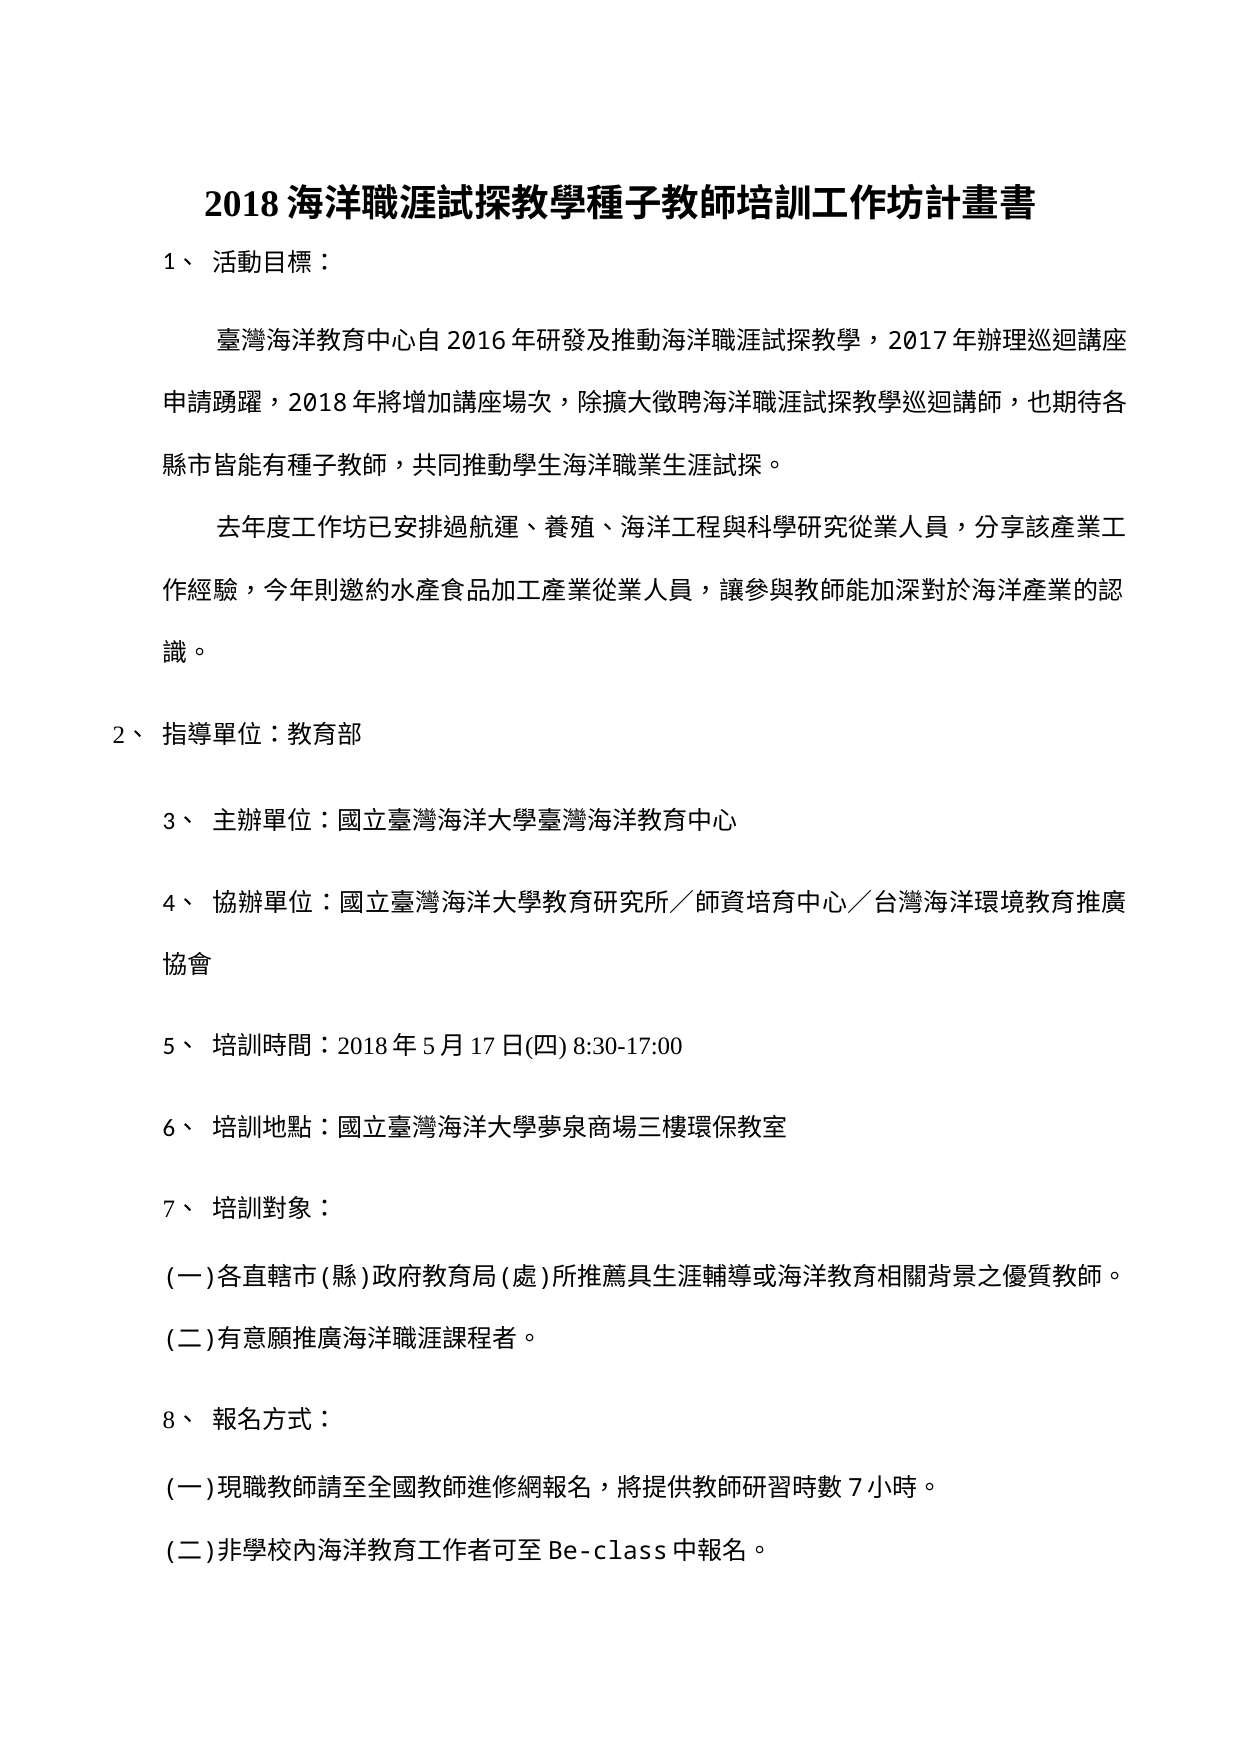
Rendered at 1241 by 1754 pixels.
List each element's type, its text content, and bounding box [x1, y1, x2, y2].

list 報名方式： [162, 1376, 1128, 1439]
list 培訓時間：2018年5月17日(四) 8:30-17:00 [162, 1002, 1128, 1065]
text (二)有意願推廣海洋職涯課程者。 [163, 1295, 1128, 1358]
list 培訓地點：國立臺灣海洋大學夢泉商場三樓環保教室 [162, 1083, 1128, 1146]
list 指導單位：教育部 [112, 691, 1128, 753]
list 主辦單位：國立臺灣海洋大學臺灣海洋教育中心 [162, 777, 1128, 840]
text 臺灣海洋教育中心自2016年研發及推動海洋職涯試探教學，2017年辦理巡迴講座申請踴躍，2018年將增加講座場次，除擴大徵聘海洋職涯試探教學巡迴講師，也期待各縣市皆能有種子教師，共同推動學生海洋職業生涯試探。 [162, 297, 1128, 484]
text (二)非學校內海洋教育工作者可至Be-class中報名。 [163, 1507, 1128, 1569]
text (一)現職教師請至全國教師進修網報名，將提供教師研習時數7小時。 [163, 1444, 1128, 1507]
list 協辦單位：國立臺灣海洋大學教育研究所／師資培育中心／台灣海洋環境教育推廣協會 [162, 858, 1128, 983]
text 2018海洋職涯試探教學種子教師培訓工作坊計畫書 [112, 158, 1128, 221]
text (一)各直轄市(縣)政府教育局(處)所推薦具生涯輔導或海洋教育相關背景之優質教師。 [163, 1233, 1128, 1295]
text 去年度工作坊已安排過航運、養殖、海洋工程與科學研究從業人員，分享該產業工作經驗，今年則邀約水產食品加工產業從業人員，讓參與教師能加深對於海洋產業的認識。 [162, 484, 1128, 672]
list 培訓對象： [162, 1165, 1128, 1227]
list 活動目標： [162, 229, 1128, 291]
